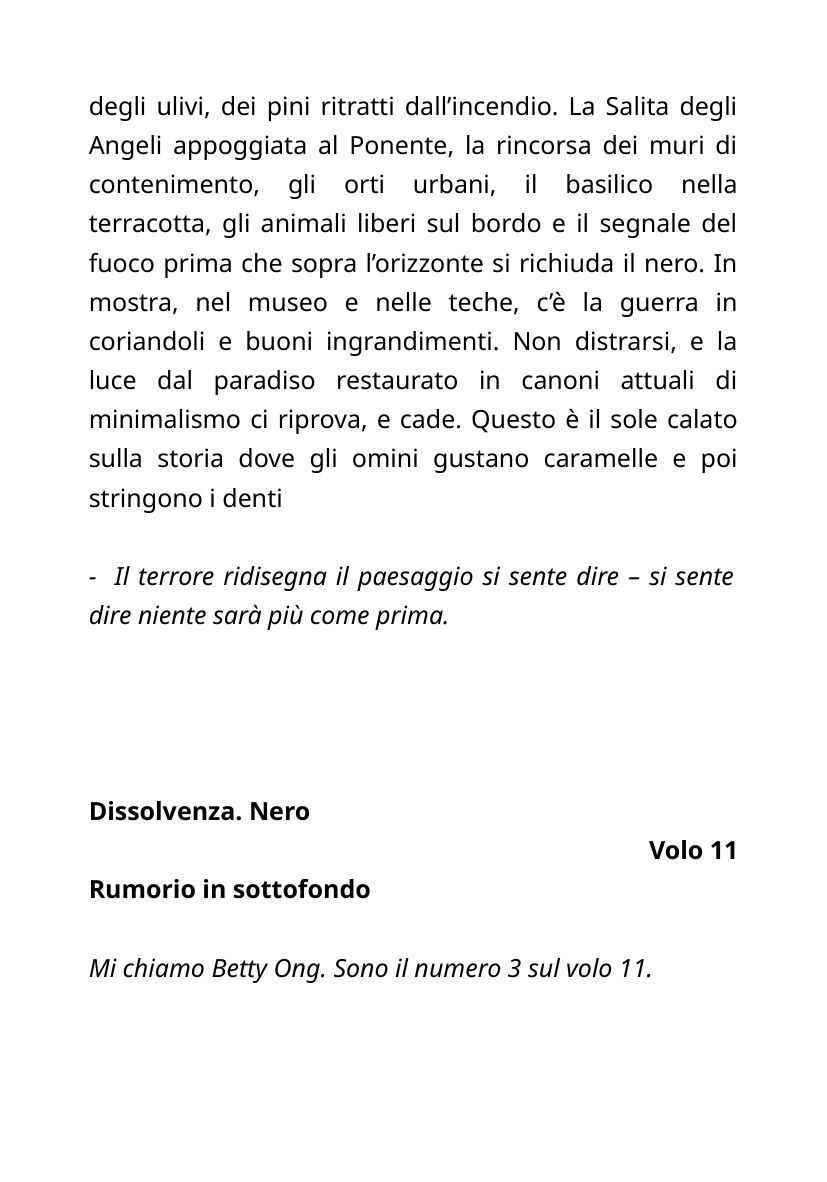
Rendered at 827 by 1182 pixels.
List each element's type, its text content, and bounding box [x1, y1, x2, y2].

text Rumorio in sottofondo [88, 872, 738, 906]
text Volo 11 [88, 833, 738, 867]
text Mi chiamo Betty Ong. Sono il numero 3 sul volo 11. [88, 950, 738, 984]
text degli ulivi, dei pini ritratti dall’incendio. La Salita degli Angeli appoggiata al Ponente, la rincorsa dei muri di contenimento, gli orti urbani, il basilico nella terracotta, gli animali liberi sul bordo e il segnale del fuoco prima che sopra l’orizzonte si richiuda il nero. In mostra, nel museo e nelle teche, c’è la guerra in coriandoli e buoni ingrandimenti. Non distrarsi, e la luce dal paradiso restaurato in canoni attuali di minimalismo ci riprova, e cade. Questo è il sole calato sulla storia dove gli omini gustano caramelle e poi stringono i denti [88, 88, 738, 514]
text Dissolvenza. Nero [88, 793, 738, 828]
text - Il terrore ridisegna il paesaggio si sente dire – si sente dire niente sarà più come prima. [88, 558, 738, 632]
